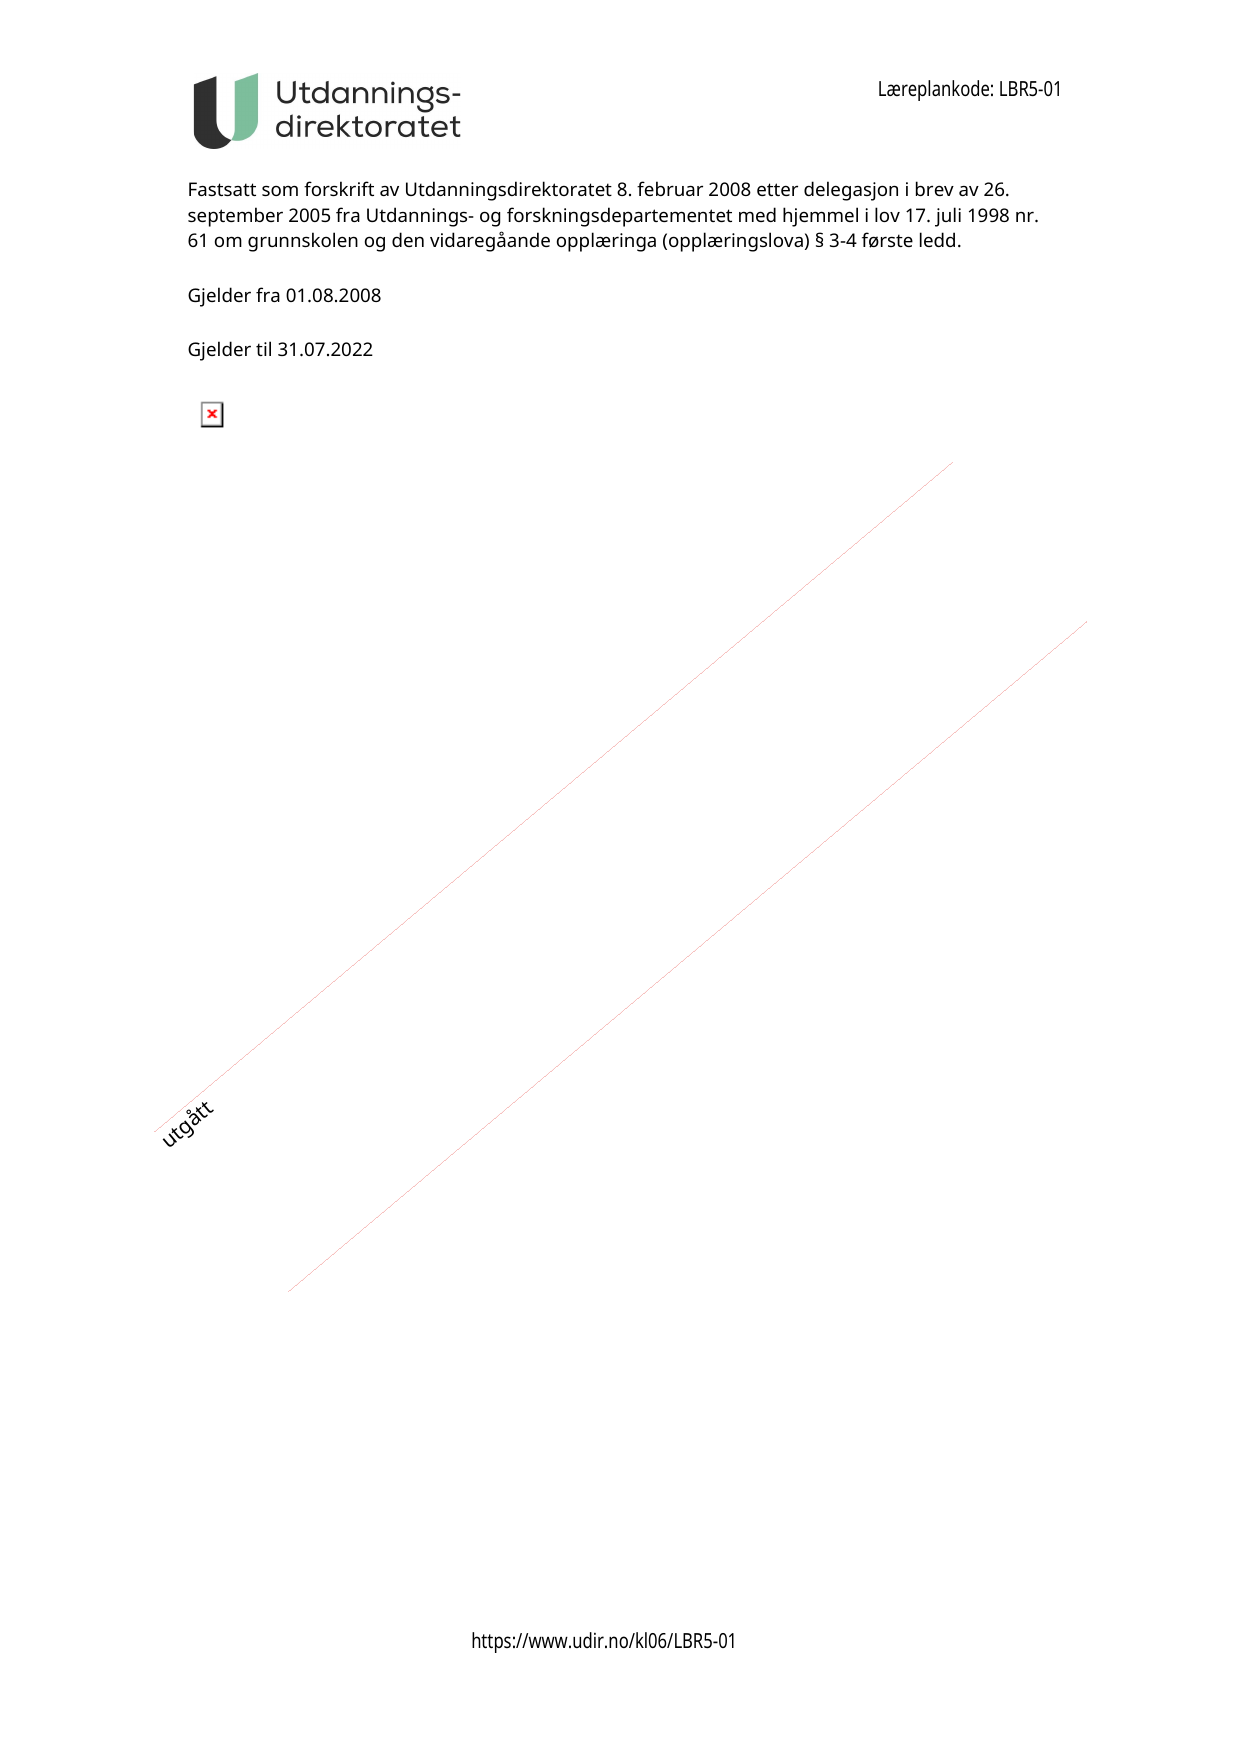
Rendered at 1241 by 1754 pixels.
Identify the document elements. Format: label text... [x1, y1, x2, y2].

picture [193, 73, 461, 149]
text Gjelder til 31.07.2022 [378, 337, 1053, 362]
text Gjelder fra 01.08.2008 [386, 282, 1053, 308]
text Fastsatt som forskrift av Utdanningsdirektoratet 8. februar 2008 etter delegasjon i brev av 26. september 2005 fra Utdannings- og forskningsdepartementet med hjemmel i lov 17. juli 1998 nr. 61 om grunnskolen og den vidaregåande opplæringa (opplæringslova) § 3-4 første ledd. [187, 176, 1053, 253]
picture [187, 391, 238, 442]
